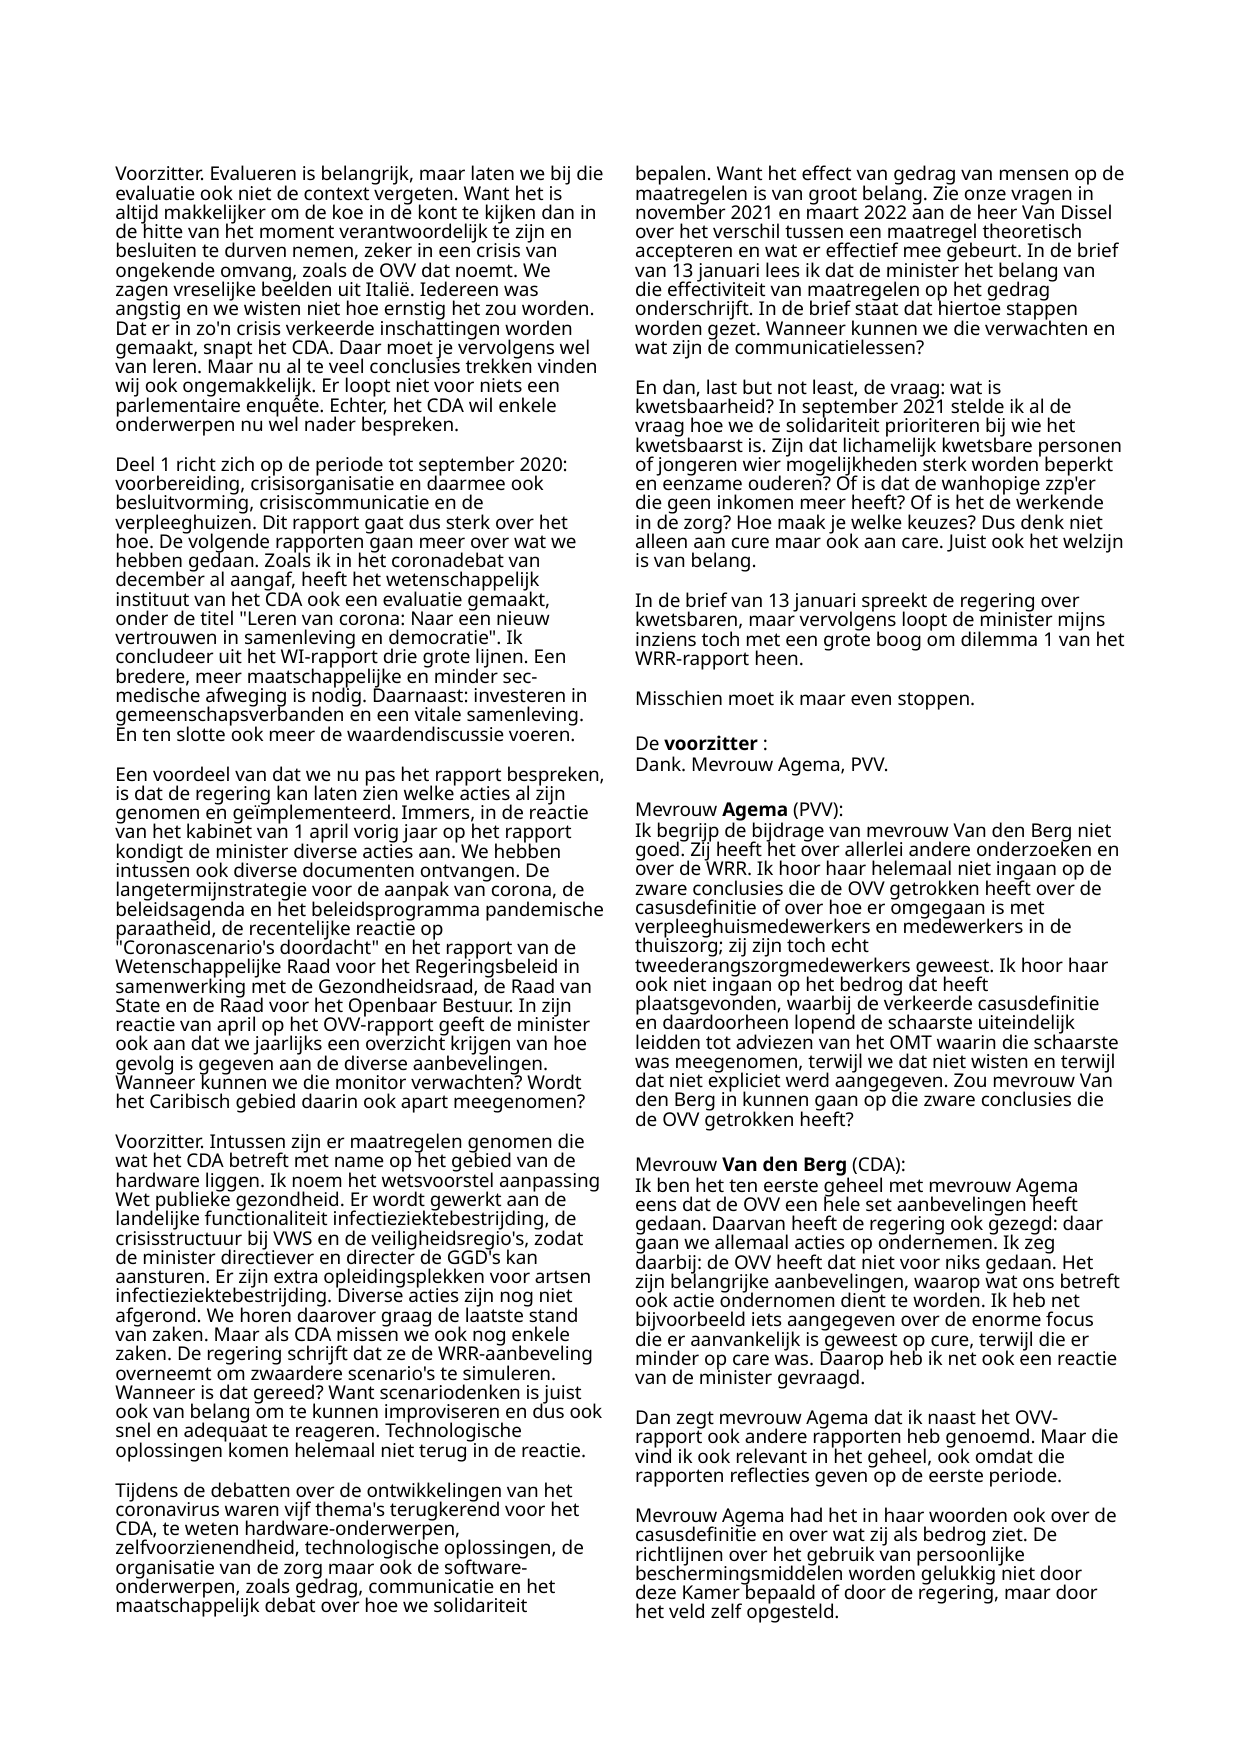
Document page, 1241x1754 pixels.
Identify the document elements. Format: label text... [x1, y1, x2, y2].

text Dan zegt mevrouw Agema dat ik naast het OVV-rapport ook andere rapporten heb genoemd. Maar die vind ik ook relevant in het geheel, ook omdat die rapporten reflecties geven op de eerste periode. [635, 1409, 1125, 1486]
text Ik begrijp de bijdrage van mevrouw Van den Berg niet goed. Zij heeft het over allerlei andere onderzoeken en over de WRR. Ik hoor haar helemaal niet ingaan op de zware conclusies die de OVV getrokken heeft over de casusdefinitie of over hoe er omgegaan is met verpleeghuismedewerkers en medewerkers in de thuiszorg; zij zijn toch echt tweederangszorgmedewerkers geweest. Ik hoor haar ook niet ingaan op het bedrog dat heeft plaatsgevonden, waarbij de verkeerde casusdefinitie en daardoorheen lopend de schaarste uiteindelijk leidden tot adviezen van het OMT waarin die schaarste was meegenomen, terwijl we dat niet wisten en terwijl dat niet expliciet werd aangegeven. Zou mevrouw Van den Berg in kunnen gaan op die zware conclusies die de OVV getrokken heeft? [635, 822, 1125, 1130]
text Misschien moet ik maar even stoppen. [635, 690, 1125, 709]
text In de brief van 13 januari spreekt de regering over kwetsbaren, maar vervolgens loopt de minister mijns inziens toch met een grote boog om dilemma 1 van het WRR-rapport heen. [635, 592, 1125, 669]
text Deel 1 richt zich op de periode tot september 2020: voorbereiding, crisisorganisatie en daarmee ook besluitvorming, crisiscommunicatie en de verpleeghuizen. Dit rapport gaat dus sterk over het hoe. De volgende rapporten gaan meer over wat we hebben gedaan. Zoals ik in het coronadebat van december al aangaf, heeft het wetenschappelijk instituut van het CDA ook een evaluatie gemaakt, onder de titel "Leren van corona: Naar een nieuw vertrouwen in samenleving en democratie". Ik concludeer uit het WI-rapport drie grote lijnen. Een bredere, meer maatschappelijke en minder sec-medische afweging is nodig. Daarnaast: investeren in gemeenschapsverbanden en een vitale samenleving. En ten slotte ook meer de waardendiscussie voeren. [115, 456, 605, 745]
text Tijdens de debatten over de ontwikkelingen van het coronavirus waren vijf thema's terugkerend voor het CDA, te weten hardware-onderwerpen, zelfvoorzienendheid, technologische oplossingen, de organisatie van de zorg maar ook de software-onderwerpen, zoals gedrag, communicatie en het maatschappelijk debat over hoe we solidariteit [115, 1482, 605, 1616]
text Ik ben het ten eerste geheel met mevrouw Agema eens dat de OVV een hele set aanbevelingen heeft gedaan. Daarvan heeft de regering ook gezegd: daar gaan we allemaal acties op ondernemen. Ik zeg daarbij: de OVV heeft dat niet voor niks gedaan. Het zijn belangrijke aanbevelingen, waarop wat ons betreft ook actie ondernomen dient te worden. Ik heb net bijvoorbeeld iets aangegeven over de enorme focus die er aanvankelijk is geweest op cure, terwijl die er minder op care was. Daarop heb ik net ook een reactie van de minister gevraagd. [635, 1177, 1125, 1388]
text bepalen. Want het effect van gedrag van mensen op de maatregelen is van groot belang. Zie onze vragen in november 2021 en maart 2022 aan de heer Van Dissel over het verschil tussen een maatregel theoretisch accepteren en wat er effectief mee gebeurt. In de brief van 13 januari lees ik dat de minister het belang van die effectiviteit van maatregelen op het gedrag onderschrijft. In de brief staat dat hiertoe stappen worden gezet. Wanneer kunnen we die verwachten en wat zijn de communicatielessen? [635, 165, 1125, 358]
text Voorzitter. Intussen zijn er maatregelen genomen die wat het CDA betreft met name op het gebied van de hardware liggen. Ik noem het wetsvoorstel aanpassing Wet publieke gezondheid. Er wordt gewerkt aan de landelijke functionaliteit infectieziektebestrijding, de crisisstructuur bij VWS en de veiligheidsregio's, zodat de minister directiever en directer de GGD's kan aansturen. Er zijn extra opleidingsplekken voor artsen infectieziektebestrijding. Diverse acties zijn nog niet afgerond. We horen daarover graag de laatste stand van zaken. Maar als CDA missen we ook nog enkele zaken. De regering schrijft dat ze de WRR-aanbeveling overneemt om zwaardere scenario's te simuleren. Wanneer is dat gereed? Want scenariodenken is juist ook van belang om te kunnen improviseren en dus ook snel en adequaat te reageren. Technologische oplossingen komen helemaal niet terug in de reactie. [115, 1133, 605, 1461]
text Een voordeel van dat we nu pas het rapport bespreken, is dat de regering kan laten zien welke acties al zijn genomen en geïmplementeerd. Immers, in de reactie van het kabinet van 1 april vorig jaar op het rapport kondigt de minister diverse acties aan. We hebben intussen ook diverse documenten ontvangen. De langetermijnstrategie voor de aanpak van corona, de beleidsagenda en het beleidsprogramma pandemische paraatheid, de recentelijke reactie op "Coronascenario's doordacht" en het rapport van de Wetenschappelijke Raad voor het Regeringsbeleid in samenwerking met de Gezondheidsraad, de Raad van State en de Raad voor het Openbaar Bestuur. In zijn reactie van april op het OVV-rapport geeft de minister ook aan dat we jaarlijks een overzicht krijgen van hoe gevolg is gegeven aan de diverse aanbevelingen. Wanneer kunnen we die monitor verwachten? Wordt het Caribisch gebied daarin ook apart meegenomen? [115, 766, 605, 1112]
text Mevrouw Agema (PVV): [635, 796, 1125, 822]
text Mevrouw Van den Berg (CDA): [635, 1151, 1125, 1177]
text Mevrouw Agema had het in haar woorden ook over de casusdefinitie en over wat zij als bedrog ziet. De richtlijnen over het gebruik van persoonlijke beschermingsmiddelen worden gelukkig niet door deze Kamer bepaald of door de regering, maar door het veld zelf opgesteld. [635, 1507, 1125, 1623]
text En dan, last but not least, de vraag: wat is kwetsbaarheid? In september 2021 stelde ik al de vraag hoe we de solidariteit prioriteren bij wie het kwetsbaarst is. Zijn dat lichamelijk kwetsbare personen of jongeren wier mogelijkheden sterk worden beperkt en eenzame ouderen? Of is dat de wanhopige zzp'er die geen inkomen meer heeft? Of is het de werkende in de zorg? Hoe maak je welke keuzes? Dus denk niet alleen aan cure maar ook aan care. Juist ook het welzijn is van belang. [635, 379, 1125, 571]
text Voorzitter. Evalueren is belangrijk, maar laten we bij die evaluatie ook niet de context vergeten. Want het is altijd makkelijker om de koe in de kont te kijken dan in de hitte van het moment verantwoordelijk te zijn en besluiten te durven nemen, zeker in een crisis van ongekende omvang, zoals de OVV dat noemt. We zagen vreselijke beelden uit Italië. Iedereen was angstig en we wisten niet hoe ernstig het zou worden. Dat er in zo'n crisis verkeerde inschattingen worden gemaakt, snapt het CDA. Daar moet je vervolgens wel van leren. Maar nu al te veel conclusies trekken vinden wij ook ongemakkelijk. Er loopt niet voor niets een parlementaire enquête. Echter, het CDA wil enkele onderwerpen nu wel nader bespreken. [115, 165, 605, 435]
text De voorzitter : [635, 730, 1125, 756]
text Dank. Mevrouw Agema, PVV. [635, 756, 1125, 775]
